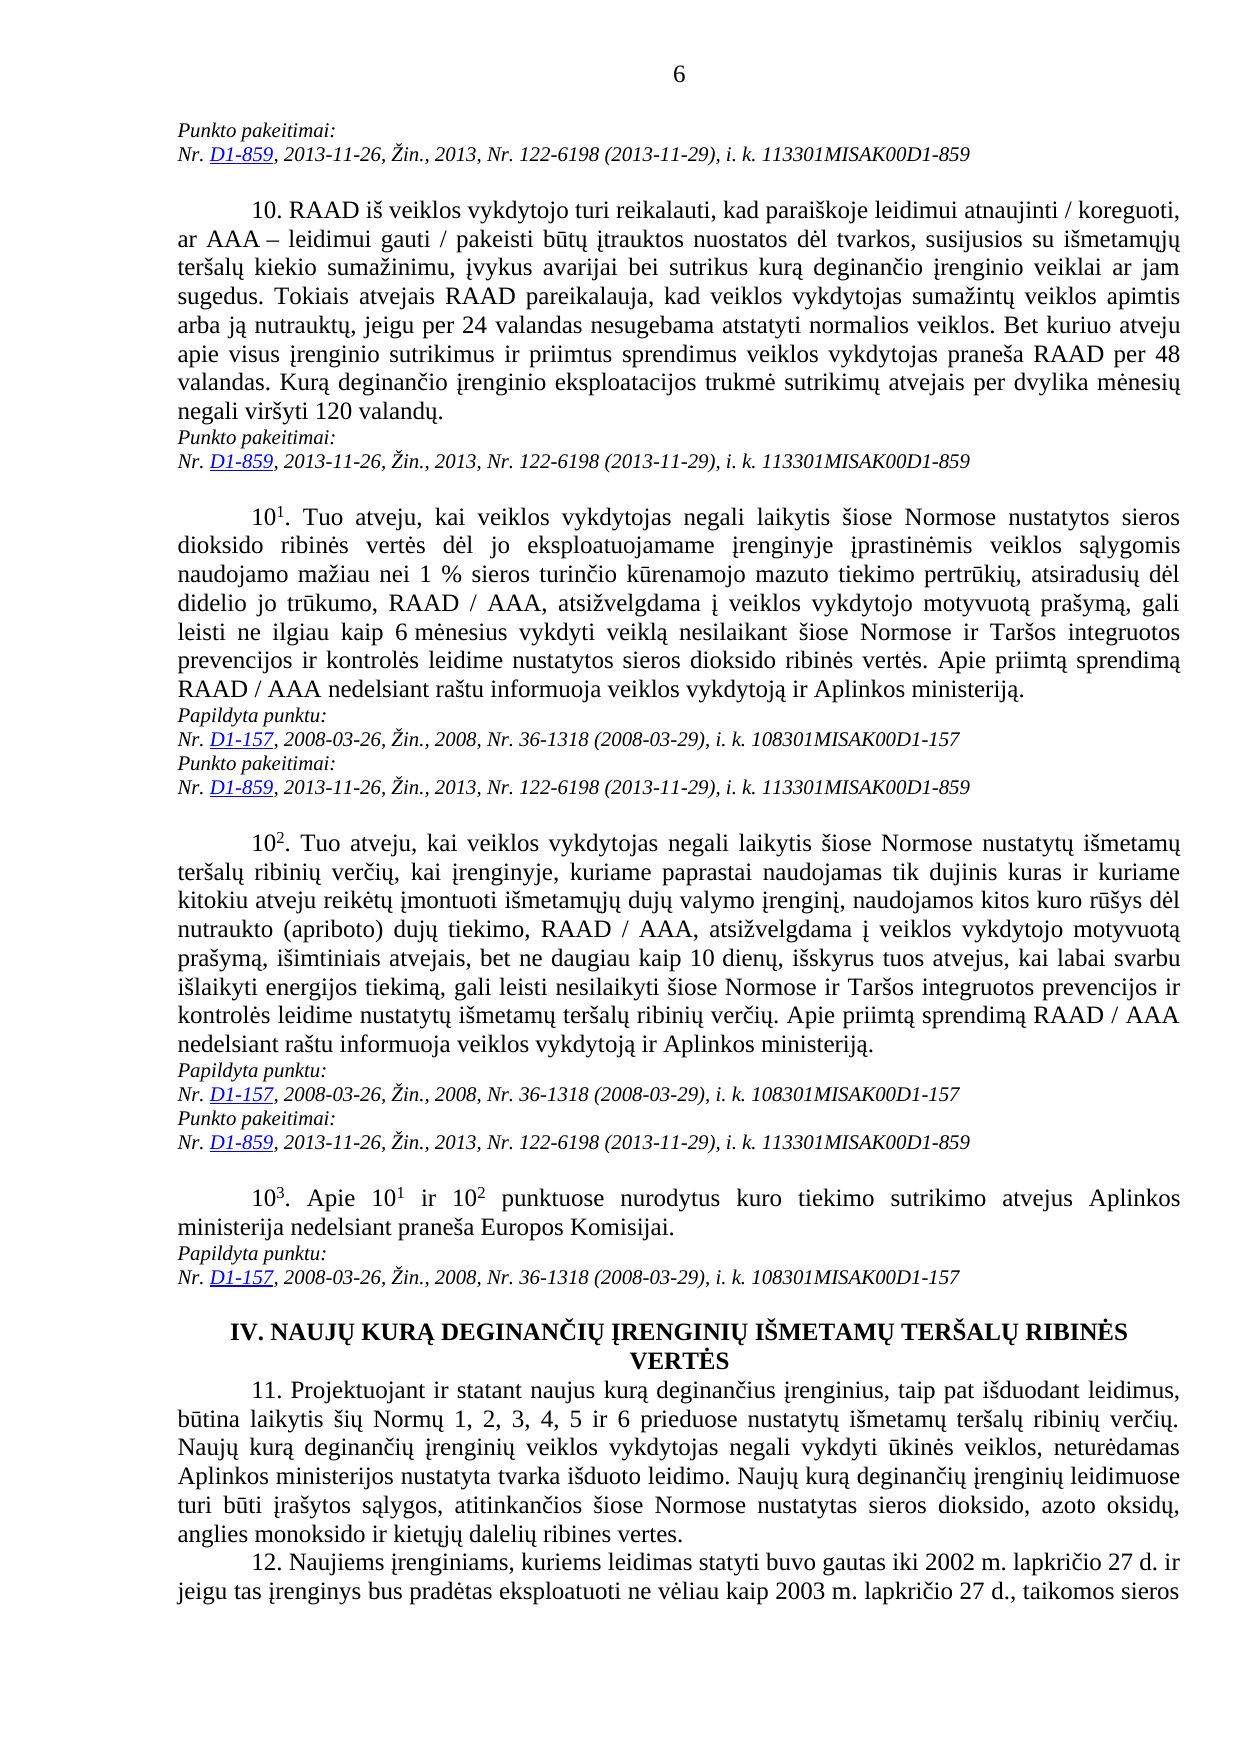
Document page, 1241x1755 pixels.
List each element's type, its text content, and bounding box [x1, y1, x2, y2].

text 103. Apie 101 ir 102 punktuose nurodytus kuro tiekimo sutrikimo atvejus Aplinkos ministerija nedelsiant praneša Europos Komisijai. [177, 1183, 1181, 1241]
text Punkto pakeitimai: [177, 1106, 1181, 1130]
text Nr. D1-859, 2013-11-26, Žin., 2013, Nr. 122-6198 (2013-11-29), i. k. 113301MISAK00D1-859 [177, 1130, 1181, 1154]
text IV. NAUJŲ kurą deginančių ĮRENGINIŲ IŠMETAMŲ TERŠALŲ RIBINĖS VERTĖS [177, 1317, 1181, 1375]
text Nr. D1-859, 2013-11-26, Žin., 2013, Nr. 122-6198 (2013-11-29), i. k. 113301MISAK00D1-859 [177, 142, 1181, 166]
text Nr. D1-859, 2013-11-26, Žin., 2013, Nr. 122-6198 (2013-11-29), i. k. 113301MISAK00D1-859 [177, 449, 1181, 473]
text 101. Tuo atveju, kai veiklos vykdytojas negali laikytis šiose Normose nustatytos sieros dioksido ribinės vertės dėl jo eksploatuojamame įrenginyje įprastinėmis veiklos sąlygomis naudojamo mažiau nei 1 % sieros turinčio kūrenamojo mazuto tiekimo pertrūkių, atsiradusių dėl didelio jo trūkumo, RAAD / AAA, atsižvelgdama į veiklos vykdytojo motyvuotą prašymą, gali leisti ne ilgiau kaip 6 mėnesius vykdyti veiklą nesilaikant šiose Normose ir Taršos integruotos prevencijos ir kontrolės leidime nustatytos sieros dioksido ribinės vertės. Apie priimtą sprendimą RAAD / AAA nedelsiant raštu informuoja veiklos vykdytoją ir Aplinkos ministeriją. [177, 502, 1181, 703]
text Punkto pakeitimai: [177, 751, 1181, 775]
text Punkto pakeitimai: [177, 425, 1181, 449]
text Nr. D1-157, 2008-03-26, Žin., 2008, Nr. 36-1318 (2008-03-29), i. k. 108301MISAK00D1-157 [177, 1265, 1181, 1289]
text 102. Tuo atveju, kai veiklos vykdytojas negali laikytis šiose Normose nustatytų išmetamų teršalų ribinių verčių, kai įrenginyje, kuriame paprastai naudojamas tik dujinis kuras ir kuriame kitokiu atveju reikėtų įmontuoti išmetamųjų dujų valymo įrenginį, naudojamos kitos kuro rūšys dėl nutraukto (apriboto) dujų tiekimo, RAAD / AAA, atsižvelgdama į veiklos vykdytojo motyvuotą prašymą, išimtiniais atvejais, bet ne daugiau kaip 10 dienų, išskyrus tuos atvejus, kai labai svarbu išlaikyti energijos tiekimą, gali leisti nesilaikyti šiose Normose ir Taršos integruotos prevencijos ir kontrolės leidime nustatytų išmetamų teršalų ribinių verčių. Apie priimtą sprendimą RAAD / AAA nedelsiant raštu informuoja veiklos vykdytoją ir Aplinkos ministeriją. [177, 828, 1181, 1058]
text Nr. D1-859, 2013-11-26, Žin., 2013, Nr. 122-6198 (2013-11-29), i. k. 113301MISAK00D1-859 [177, 775, 1181, 799]
text 11. Projektuojant ir statant naujus kurą deginančius įrenginius, taip pat išduodant leidimus, būtina laikytis šių Normų 1, 2, 3, 4, 5 ir 6 prieduose nustatytų išmetamų teršalų ribinių verčių. Naujų kurą deginančių įrenginių veiklos vykdytojas negali vykdyti ūkinės veiklos, neturėdamas Aplinkos ministerijos nustatyta tvarka išduoto leidimo. Naujų kurą deginančių įrenginių leidimuose turi būti įrašytos sąlygos, atitinkančios šiose Normose nustatytas sieros dioksido, azoto oksidų, anglies monoksido ir kietųjų dalelių ribines vertes. [177, 1375, 1181, 1547]
text Papildyta punktu: [177, 1241, 1181, 1265]
text 12. Naujiems įrenginiams, kuriems leidimas statyti buvo gautas iki 2002 m. lapkričio 27 d. ir jeigu tas įrenginys bus pradėtas eksploatuoti ne vėliau kaip 2003 m. lapkričio 27 d., taikomos sieros [177, 1547, 1181, 1605]
text Papildyta punktu: [177, 703, 1181, 727]
text Punkto pakeitimai: [177, 118, 1181, 142]
text Papildyta punktu: [177, 1058, 1181, 1082]
text Nr. D1-157, 2008-03-26, Žin., 2008, Nr. 36-1318 (2008-03-29), i. k. 108301MISAK00D1-157 [177, 727, 1181, 751]
text 10. RAAD iš veiklos vykdytojo turi reikalauti, kad paraiškoje leidimui atnaujinti / koreguoti, ar AAA – leidimui gauti / pakeisti būtų įtrauktos nuostatos dėl tvarkos, susijusios su išmetamųjų teršalų kiekio sumažinimu, įvykus avarijai bei sutrikus kurą deginančio įrenginio veiklai ar jam sugedus. Tokiais atvejais RAAD pareikalauja, kad veiklos vykdytojas sumažintų veiklos apimtis arba ją nutrauktų, jeigu per 24 valandas nesugebama atstatyti normalios veiklos. Bet kuriuo atveju apie visus įrenginio sutrikimus ir priimtus sprendimus veiklos vykdytojas praneša RAAD per 48 valandas. Kurą deginančio įrenginio eksploatacijos trukmė sutrikimų atvejais per dvylika mėnesių negali viršyti 120 valandų. [177, 195, 1181, 425]
text Nr. D1-157, 2008-03-26, Žin., 2008, Nr. 36-1318 (2008-03-29), i. k. 108301MISAK00D1-157 [177, 1082, 1181, 1106]
